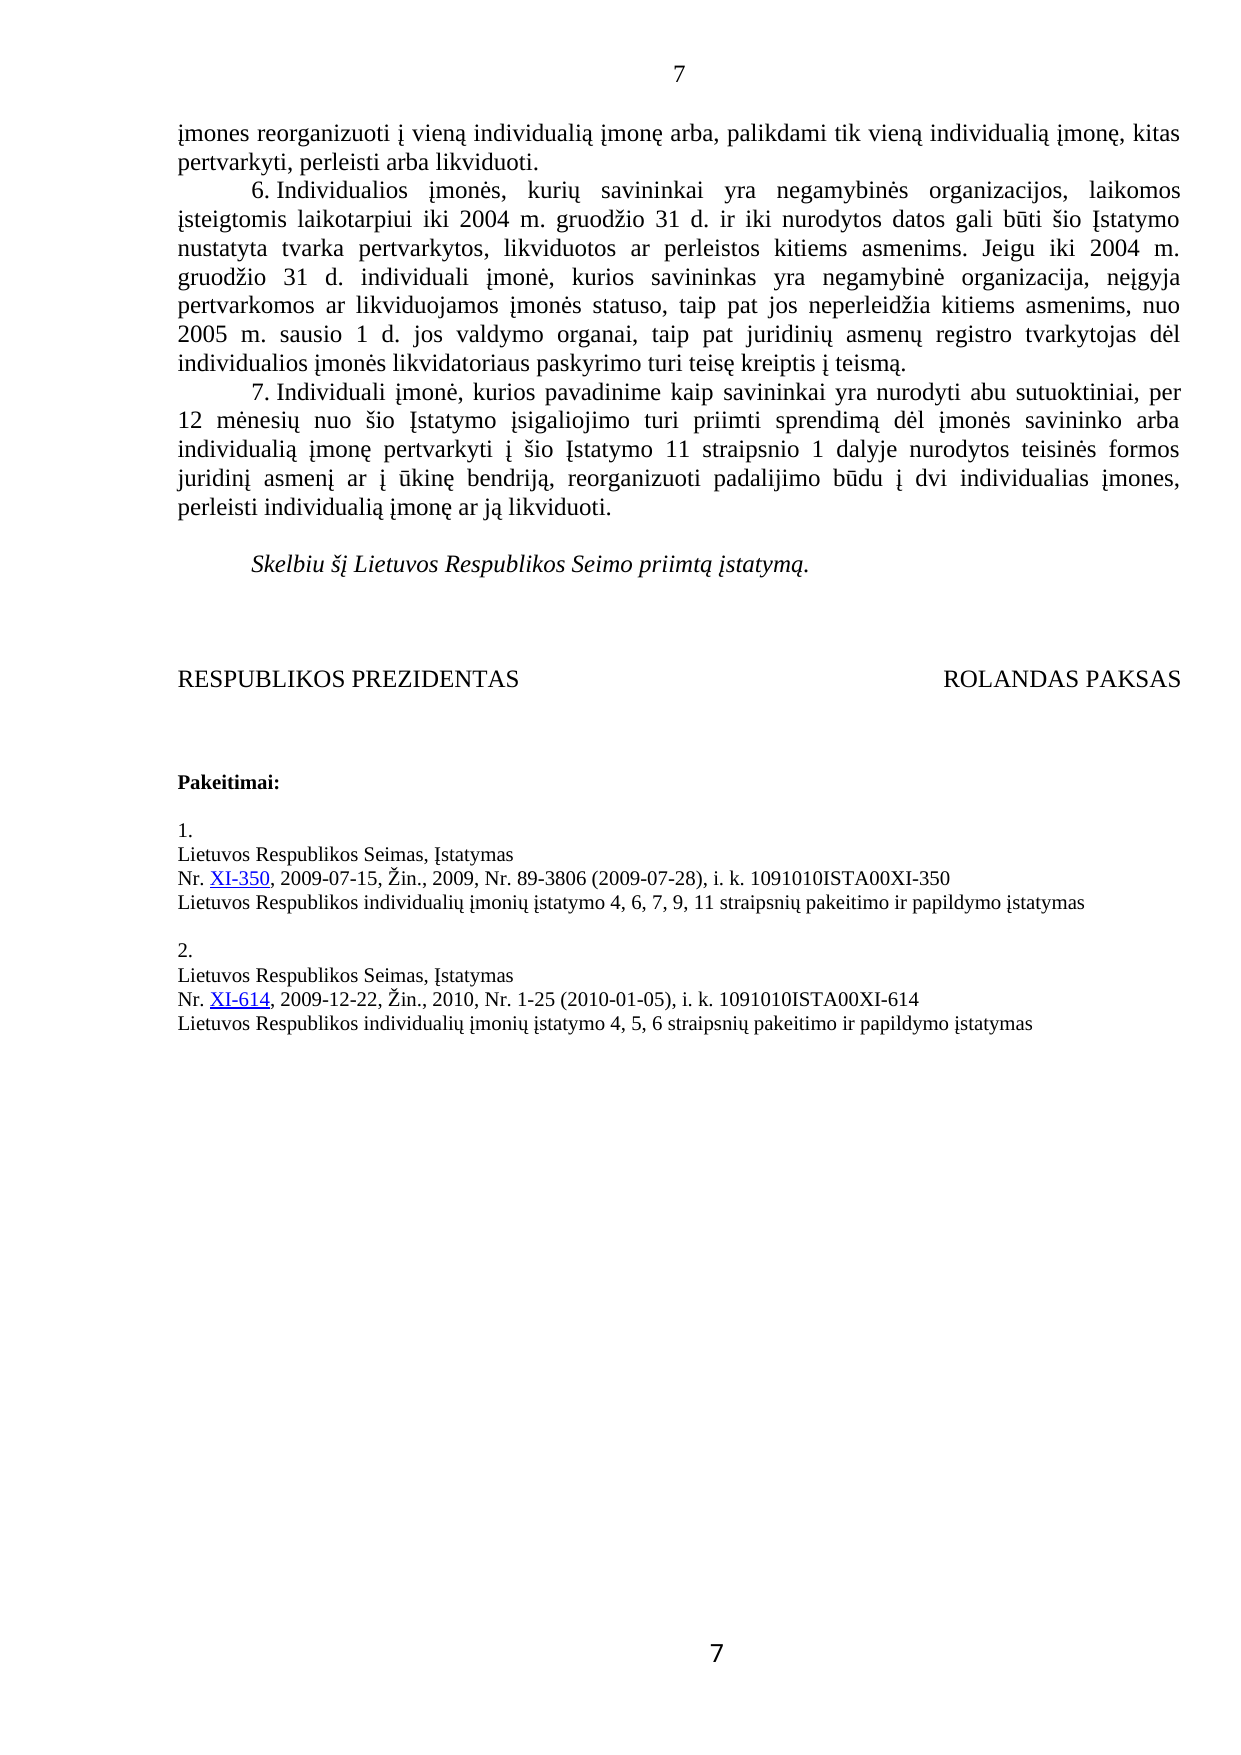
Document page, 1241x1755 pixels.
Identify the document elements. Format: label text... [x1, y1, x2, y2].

text Lietuvos Respublikos Seimas, Įstatymas [177, 842, 1181, 866]
text Nr. XI-614, 2009-12-22, Žin., 2010, Nr. 1-25 (2010-01-05), i. k. 1091010ISTA00XI-614 [177, 987, 1181, 1011]
text Lietuvos Respublikos individualių įmonių įstatymo 4, 5, 6 straipsnių pakeitimo ir papildymo įstatymas [177, 1011, 1181, 1035]
text Lietuvos Respublikos Seimas, Įstatymas [177, 962, 1181, 987]
text RESPUBLIKOS PREZIDENTAS ROLANDAS PAKSAS [177, 664, 1181, 693]
text įmones reorganizuoti į vieną individualią įmonę arba, palikdami tik vieną individualią įmonę, kitas pertvarkyti, perleisti arba likviduoti. [177, 118, 1181, 176]
text Nr. XI-350, 2009-07-15, Žin., 2009, Nr. 89-3806 (2009-07-28), i. k. 1091010ISTA00XI-350 [177, 866, 1181, 890]
text 2. [177, 938, 1181, 962]
text Lietuvos Respublikos individualių įmonių įstatymo 4, 6, 7, 9, 11 straipsnių pakeitimo ir papildymo įstatymas [177, 890, 1181, 914]
text 6. Individualios įmonės, kurių savininkai yra negamybinės organizacijos, laikomos įsteigtomis laikotarpiui iki 2004 m. gruodžio 31 d. ir iki nurodytos datos gali būti šio Įstatymo nustatyta tvarka pertvarkytos, likviduotos ar perleistos kitiems asmenims. Jeigu iki 2004 m. gruodžio 31 d. individuali įmonė, kurios savininkas yra negamybinė organizacija, neįgyja pertvarkomos ar likviduojamos įmonės statuso, taip pat jos neperleidžia kitiems asmenims, nuo 2005 m. sausio 1 d. jos valdymo organai, taip pat juridinių asmenų registro tvarkytojas dėl individualios įmonės likvidatoriaus paskyrimo turi teisę kreiptis į teismą. [177, 176, 1181, 377]
text Pakeitimai: [177, 770, 1181, 794]
text Skelbiu šį Lietuvos Respublikos Seimo priimtą įstatymą. [177, 549, 1181, 578]
text 1. [177, 818, 1181, 842]
text 7. Individuali įmonė, kurios pavadinime kaip savininkai yra nurodyti abu sutuoktiniai, per 12 mėnesių nuo šio Įstatymo įsigaliojimo turi priimti sprendimą dėl įmonės savininko arba individualią įmonę pertvarkyti į šio Įstatymo 11 straipsnio 1 dalyje nurodytos teisinės formos juridinį asmenį ar į ūkinę bendriją, reorganizuoti padalijimo būdu į dvi individualias įmones, perleisti individualią įmonę ar ją likviduoti. [177, 377, 1181, 521]
